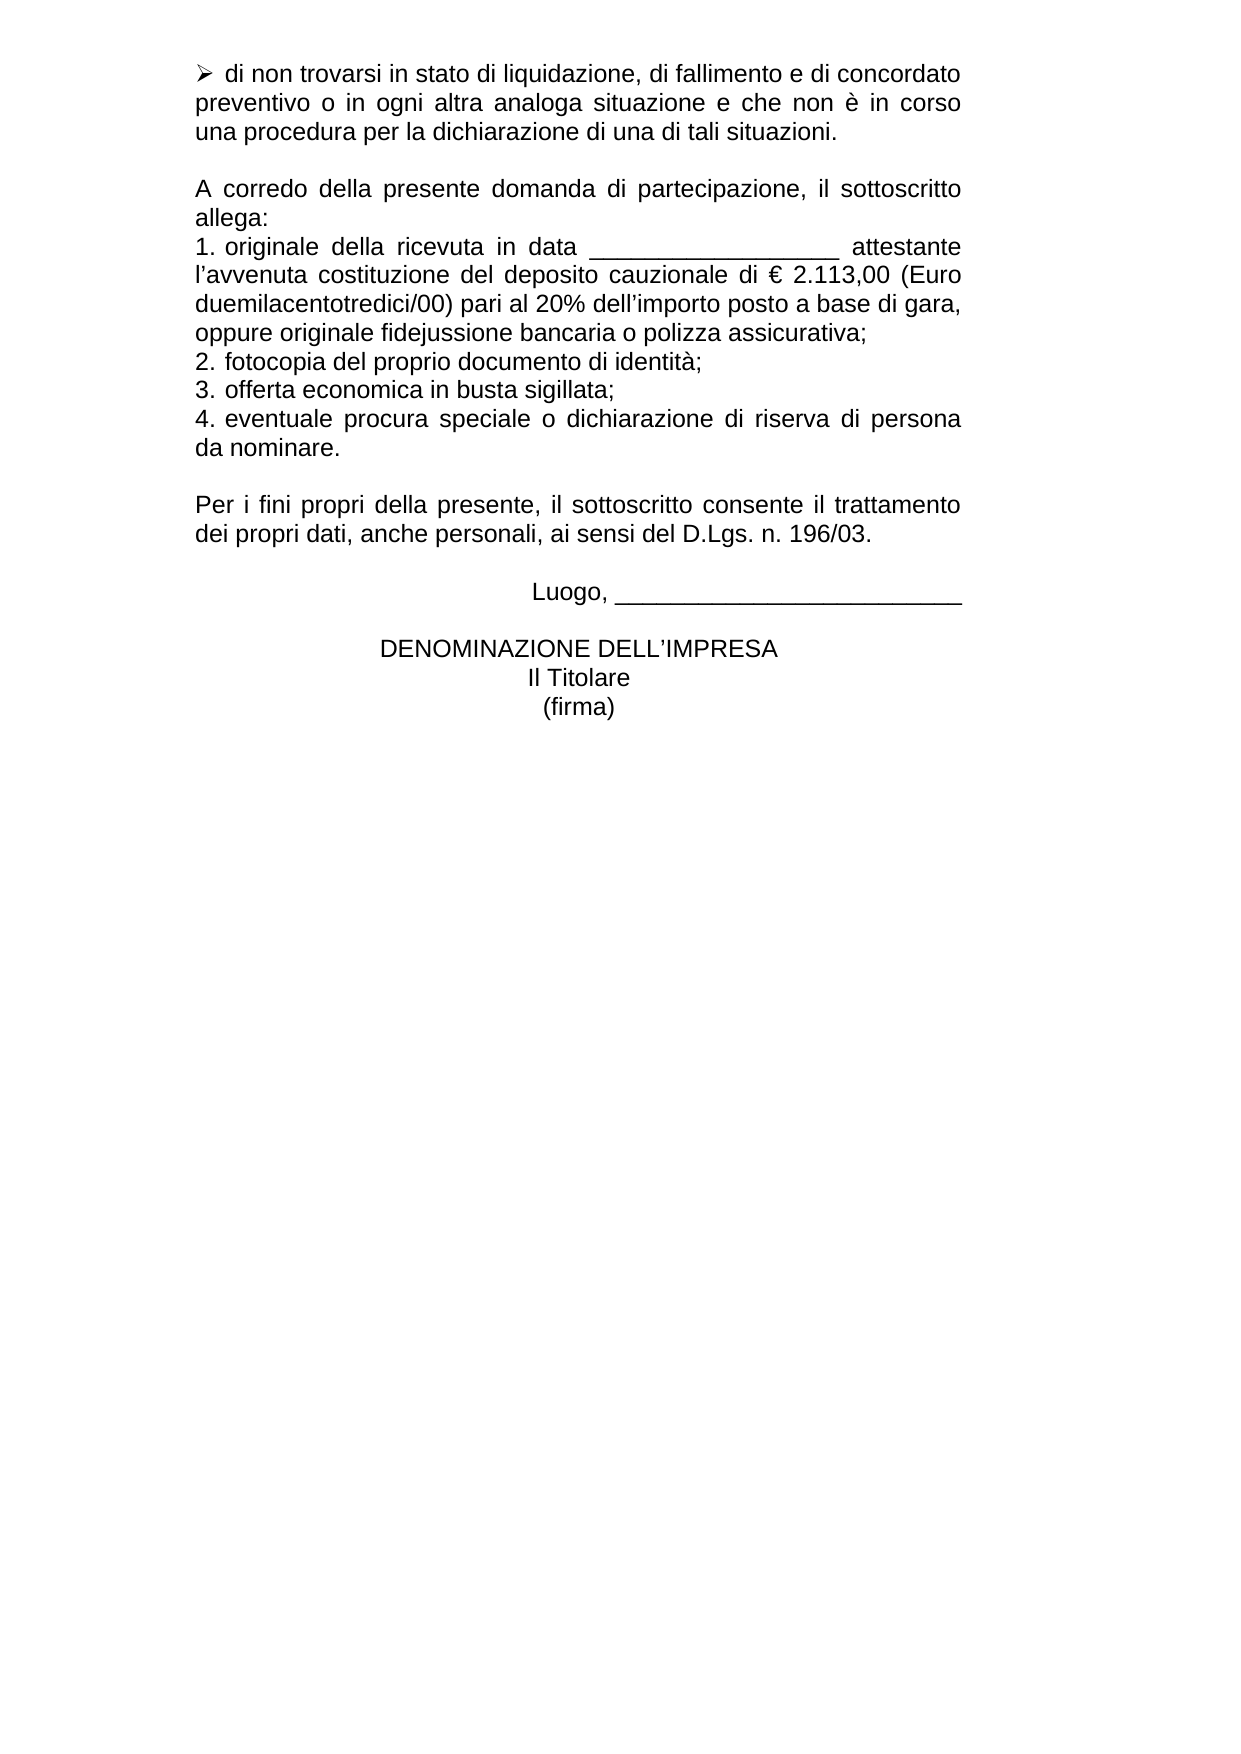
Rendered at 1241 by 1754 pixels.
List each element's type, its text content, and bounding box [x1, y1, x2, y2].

list di non trovarsi in stato di liquidazione, di fallimento e di concordato preventivo o in ogni altra analoga situazione e che non è in corso una procedura per la dichiarazione di una di tali situazioni. [195, 59, 963, 145]
subtitle Luogo, _________________________ [195, 577, 963, 605]
list fotocopia del proprio documento di identità; [195, 347, 963, 375]
list eventuale procura speciale o dichiarazione di riserva di persona da nominare. [195, 404, 963, 462]
text (firma) [195, 692, 963, 720]
list offerta economica in busta sigillata; [195, 375, 963, 404]
text Per i fini propri della presente, il sottoscritto consente il trattamento dei propri dati, anche personali, ai sensi del D.Lgs. n. 196/03. [195, 490, 963, 548]
list originale della ricevuta in data __________________ attestante l’avvenuta costituzione del deposito cauzionale di € 2.113,00 (Euro duemilacentotredici/00) pari al 20% dell’importo posto a base di gara, oppure originale fidejussione bancaria o polizza assicurativa; [195, 232, 963, 347]
text DENOMINAZIONE DELL’IMPRESA [195, 634, 963, 663]
text A corredo della presente domanda di partecipazione, il sottoscritto allega: [195, 174, 963, 232]
text Il Titolare [195, 663, 963, 692]
